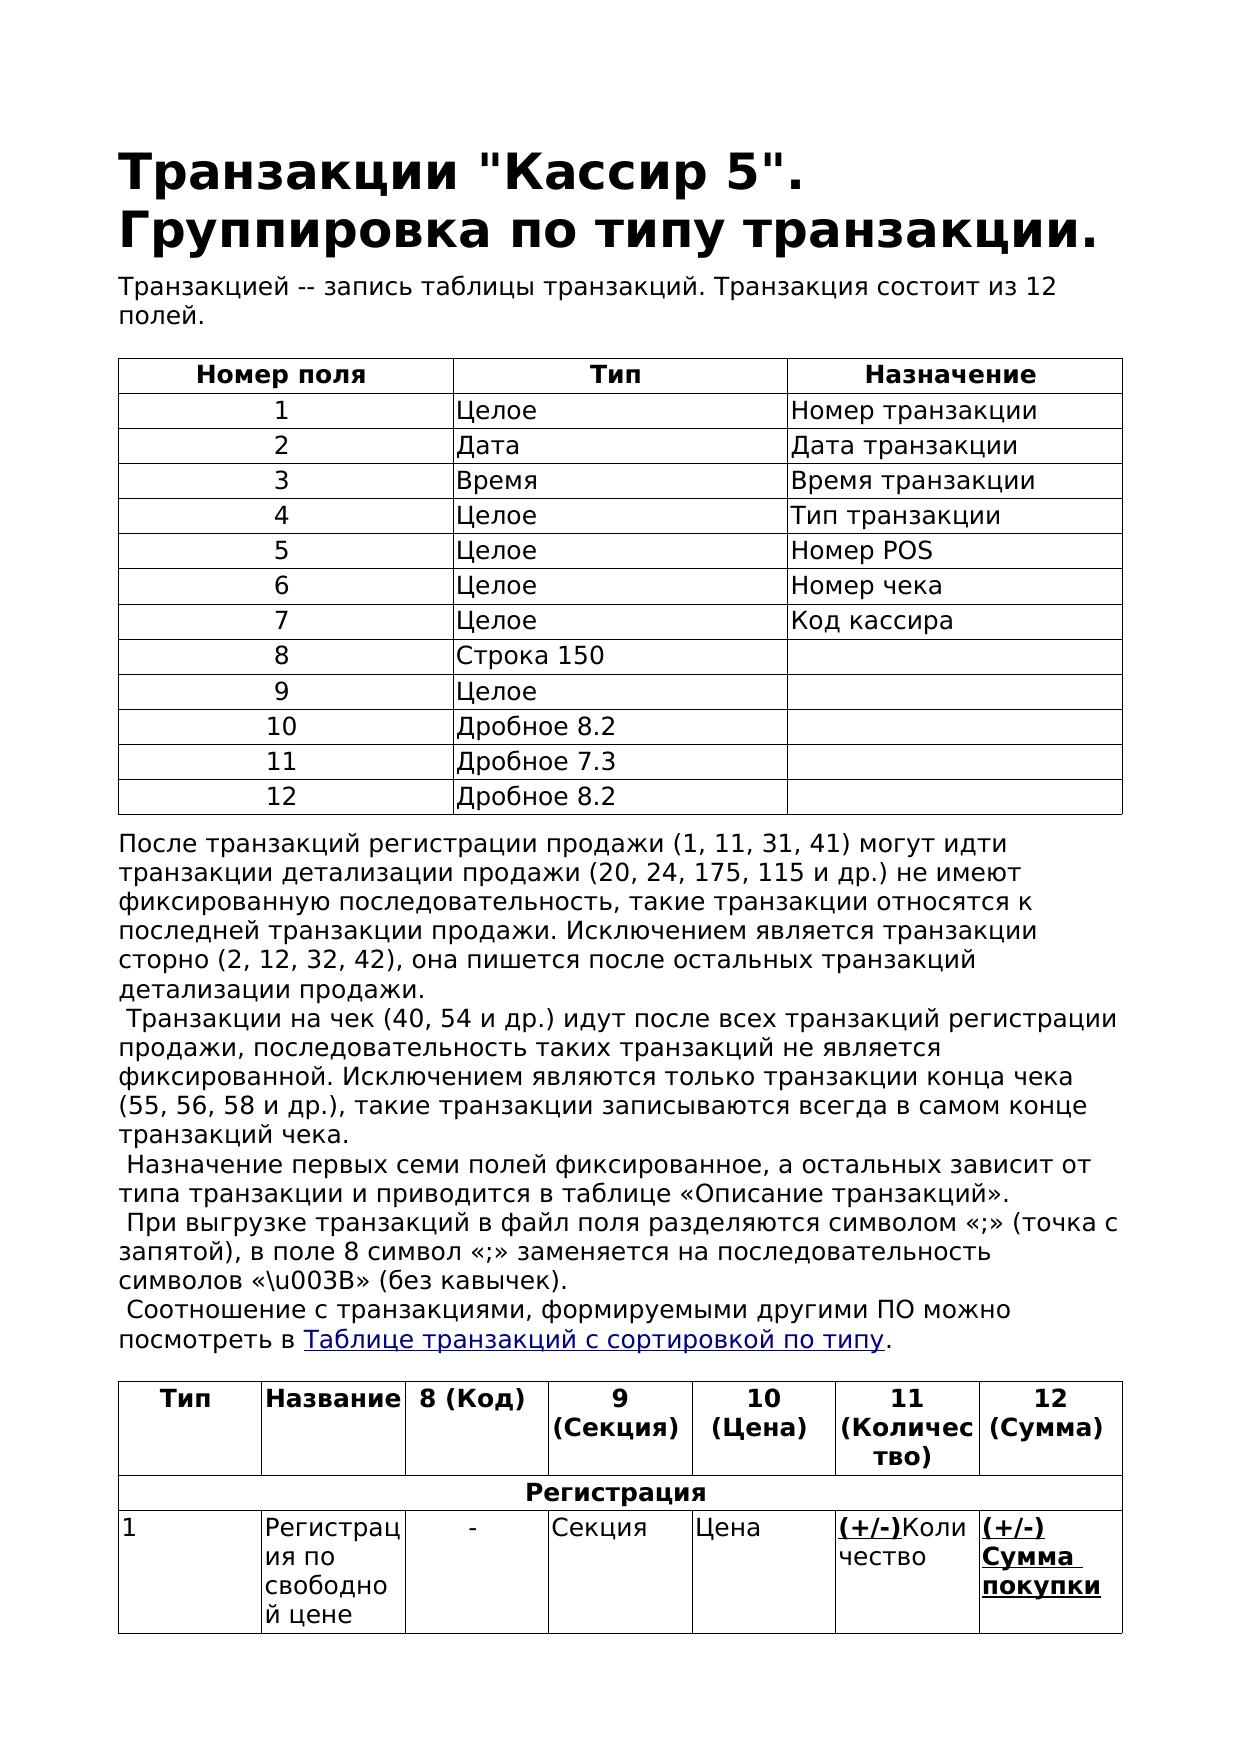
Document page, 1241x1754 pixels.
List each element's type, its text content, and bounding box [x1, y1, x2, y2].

table_cell Дата [454, 429, 787, 463]
table_cell [788, 780, 1122, 814]
table_cell [788, 675, 1122, 709]
table_header 12 (Сумма) [980, 1382, 1122, 1475]
table_cell Время [454, 464, 787, 498]
table_cell [788, 640, 1122, 674]
table_cell Целое [454, 569, 787, 603]
table_cell 9 [119, 675, 453, 709]
table_cell Цена [693, 1511, 835, 1632]
table_cell 8 [119, 640, 453, 674]
table_cell Регистрация [119, 1476, 1122, 1510]
table_cell 12 [119, 780, 453, 814]
table_cell 4 [119, 499, 453, 533]
table_header 9 (Секция) [549, 1382, 692, 1475]
table_cell - [406, 1511, 548, 1632]
table_header 8 (Код) [406, 1382, 548, 1475]
table_cell [788, 745, 1122, 779]
table_cell 11 [119, 745, 453, 779]
table_header 11 (Количество) [836, 1382, 979, 1475]
table_cell 5 [119, 534, 453, 568]
table_header Номер поля [119, 359, 453, 393]
table_cell Регистрация по свободной цене [262, 1511, 405, 1632]
table_cell Дата транзакции [788, 429, 1122, 463]
table_header 10 (Цена) [693, 1382, 835, 1475]
table_cell Целое [454, 675, 787, 709]
table_cell 6 [119, 569, 453, 603]
subtitle Транзакции "Кассир 5". Группировка по типу транзакции. [118, 143, 1122, 259]
table_cell Время транзакции [788, 464, 1122, 498]
table_cell (+/-)Количество [836, 1511, 979, 1632]
table_cell Целое [454, 499, 787, 533]
table_cell 3 [119, 464, 453, 498]
table_header Назначение [788, 359, 1122, 393]
table_cell [788, 710, 1122, 744]
table_cell Дробное 8.2 [454, 780, 787, 814]
table_cell Дробное 8.2 [454, 710, 787, 744]
table_cell Секция [549, 1511, 692, 1632]
table_header Название [262, 1382, 405, 1475]
table_header Тип [119, 1382, 261, 1475]
table_cell Дробное 7.3 [454, 745, 787, 779]
table_cell Целое [454, 394, 787, 428]
table_cell Номер транзакции [788, 394, 1122, 428]
table_cell Целое [454, 605, 787, 638]
table_cell (+/-) Сумма покупки [980, 1511, 1122, 1632]
table_cell 10 [119, 710, 453, 744]
table_header Тип [454, 359, 787, 393]
table_cell Тип транзакции [788, 499, 1122, 533]
table_cell 2 [119, 429, 453, 463]
table_cell Номер чека [788, 569, 1122, 603]
text Транзакцией -- запись таблицы транзакций. Транзакция состоит из 12 полей. [118, 272, 1122, 330]
table_cell 1 [119, 394, 453, 428]
table_cell Номер POS [788, 534, 1122, 568]
table_cell Строка 150 [454, 640, 787, 674]
table_cell Целое [454, 534, 787, 568]
text После транзакций регистрации продажи (1, 11, 31, 41) могут идти транзакции детализации продажи (20, 24, 175, 115 и др.) не имеют фиксированную последовательность, такие транзакции относятся к последней транзакции продажи. Исключением является транзакции сторно (2, 12, 32, 42), она пишется после остальных транзакций детализации продажи. Транзакции на чек (40, 54 и др.) идут после всех транзакций регистрации продажи, последовательность таких транзакций не является фиксированной. Исключением являются только транзакции конца чека (55, 56, 58 и др.), такие транзакции записываются всегда в самом конце транзакций чека. Назначение первых семи полей фиксированное, а остальных зависит от типа транзакции и приводится в таблице «Описание транзакций». При выгрузке транзакций в файл поля разделяются символом «;» (точка с запятой), в поле 8 символ «;» заменяется на последовательность символов «\u003B» (без кавычек). Соотношение с транзакциями, формируемыми другими ПО можно посмотреть в Таблице транзакций с сортировкой по типу. [118, 829, 1122, 1354]
table_cell 1 [119, 1511, 261, 1632]
table_cell 7 [119, 605, 453, 638]
table_cell Код кассира [788, 605, 1122, 638]
